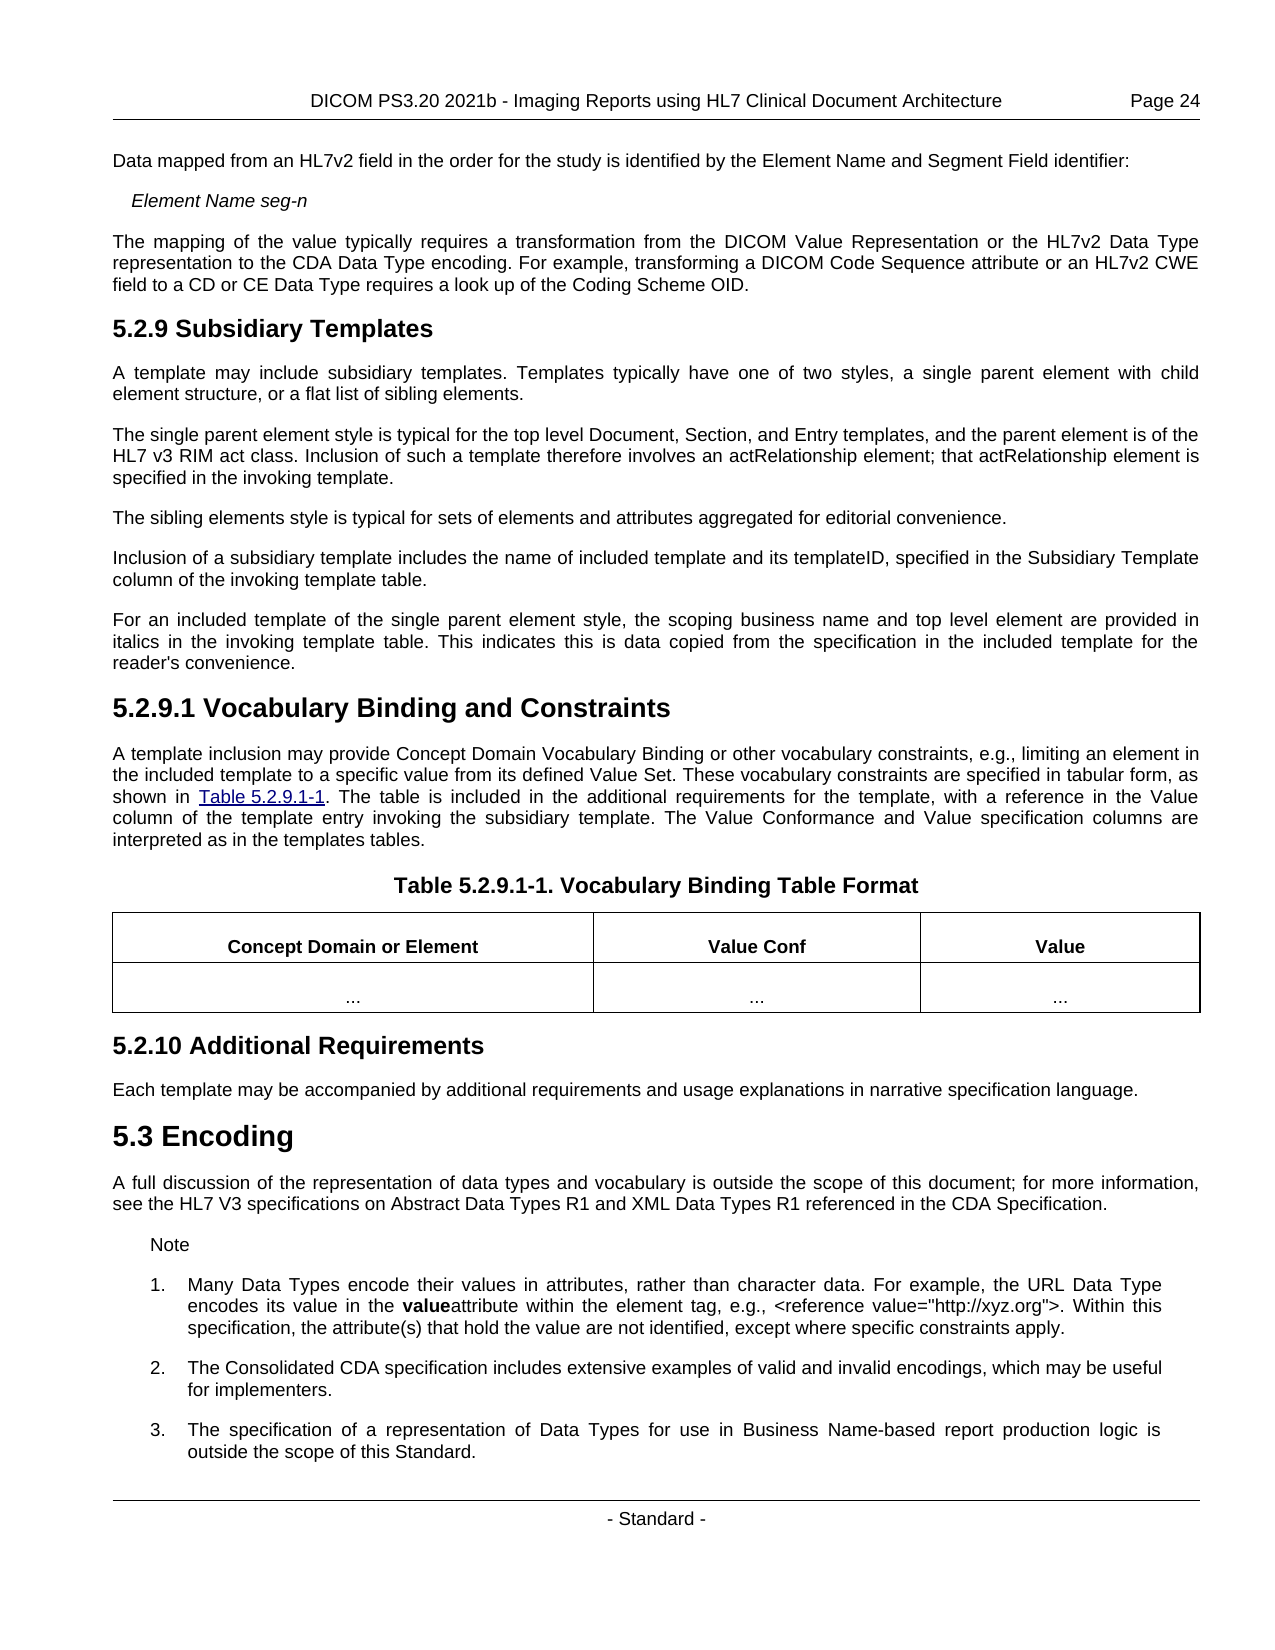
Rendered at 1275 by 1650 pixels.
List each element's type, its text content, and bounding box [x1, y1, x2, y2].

text A full discussion of the representation of data types and vocabulary is outside the scope of this document; for more information, see the HL7 V3 specifications on Abstract Data Types R1 and XML Data Types R1 referenced in the CDA Specification. [112, 1171, 1200, 1214]
table_cell ... [921, 963, 1199, 1012]
text The sibling elements style is typical for sets of elements and attributes aggregated for editorial convenience. [112, 507, 1200, 528]
text Data mapped from an HL7v2 field in the order for the study is identified by the Element Name and Segment Field identifier: [112, 150, 1200, 172]
text 5.3 Encoding [112, 1119, 1200, 1153]
text 2. The Consolidated CDA specification includes extensive examples of valid and invalid encodings, which may be useful for implementers. [150, 1357, 1162, 1400]
table_cell ... [113, 963, 593, 1012]
text 5.2.9.1 Vocabulary Binding and Constraints [112, 692, 1200, 724]
text A template may include subsidiary templates. Templates typically have one of two styles, a single parent element with child element structure, or a flat list of sibling elements. [112, 362, 1200, 405]
text Element Name seg-n [131, 190, 1200, 212]
text For an included template of the single parent element style, the scoping business name and top level element are provided in italics in the invoking template table. This indicates this is data copied from the specification in the included template for the reader's convenience. [112, 609, 1200, 674]
text 5.2.10 Additional Requirements [112, 1031, 1200, 1060]
text Note [150, 1233, 1162, 1255]
text The mapping of the value typically requires a transformation from the DICOM Value Representation or the HL7v2 Data Type representation to the CDA Data Type encoding. For example, transforming a DICOM Code Sequence attribute or an HL7v2 CWE field to a CD or CE Data Type requires a look up of the Coding Scheme OID. [112, 231, 1200, 295]
text Each template may be accompanied by additional requirements and usage explanations in narrative specification language. [112, 1079, 1200, 1100]
text Inclusion of a subsidiary template includes the name of included template and its templateID, specified in the Subsidiary Template column of the invoking template table. [112, 547, 1200, 590]
text A template inclusion may provide Concept Domain Vocabulary Binding or other vocabulary constraints, e.g., limiting an element in the included template to a specific value from its defined Value Set. These vocabulary constraints are specified in tabular form, as shown in Table 5.2.9.1-1. The table is included in the additional requirements for the template, with a reference in the Value column of the template entry invoking the subsidiary template. The Value Conformance and Value specification columns are interpreted as in the templates tables. [112, 742, 1200, 850]
table_header Value Conf [594, 913, 920, 962]
text 1. Many Data Types encode their values in attributes, rather than character data. For example, the URL Data Type encodes its value in the valueattribute within the element tag, e.g., <reference value="http://xyz.org">. Within this specification, the attribute(s) that hold the value are not identified, except where specific constraints apply. [150, 1274, 1162, 1338]
text 3. The specification of a representation of Data Types for use in Business Name-based report production logic is outside the scope of this Standard. [150, 1419, 1162, 1462]
table_cell ... [594, 963, 920, 1012]
text The single parent element style is typical for the top level Document, Section, and Entry templates, and the parent element is of the HL7 v3 RIM act class. Inclusion of such a template therefore involves an actRelationship element; that actRelationship element is specified in the invoking template. [112, 423, 1200, 488]
table_header Concept Domain or Element [113, 913, 593, 962]
text 5.2.9 Subsidiary Templates [112, 314, 1200, 343]
table_header Value [921, 913, 1199, 962]
text Table 5.2.9.1-1. Vocabulary Binding Table Format [112, 873, 1200, 899]
